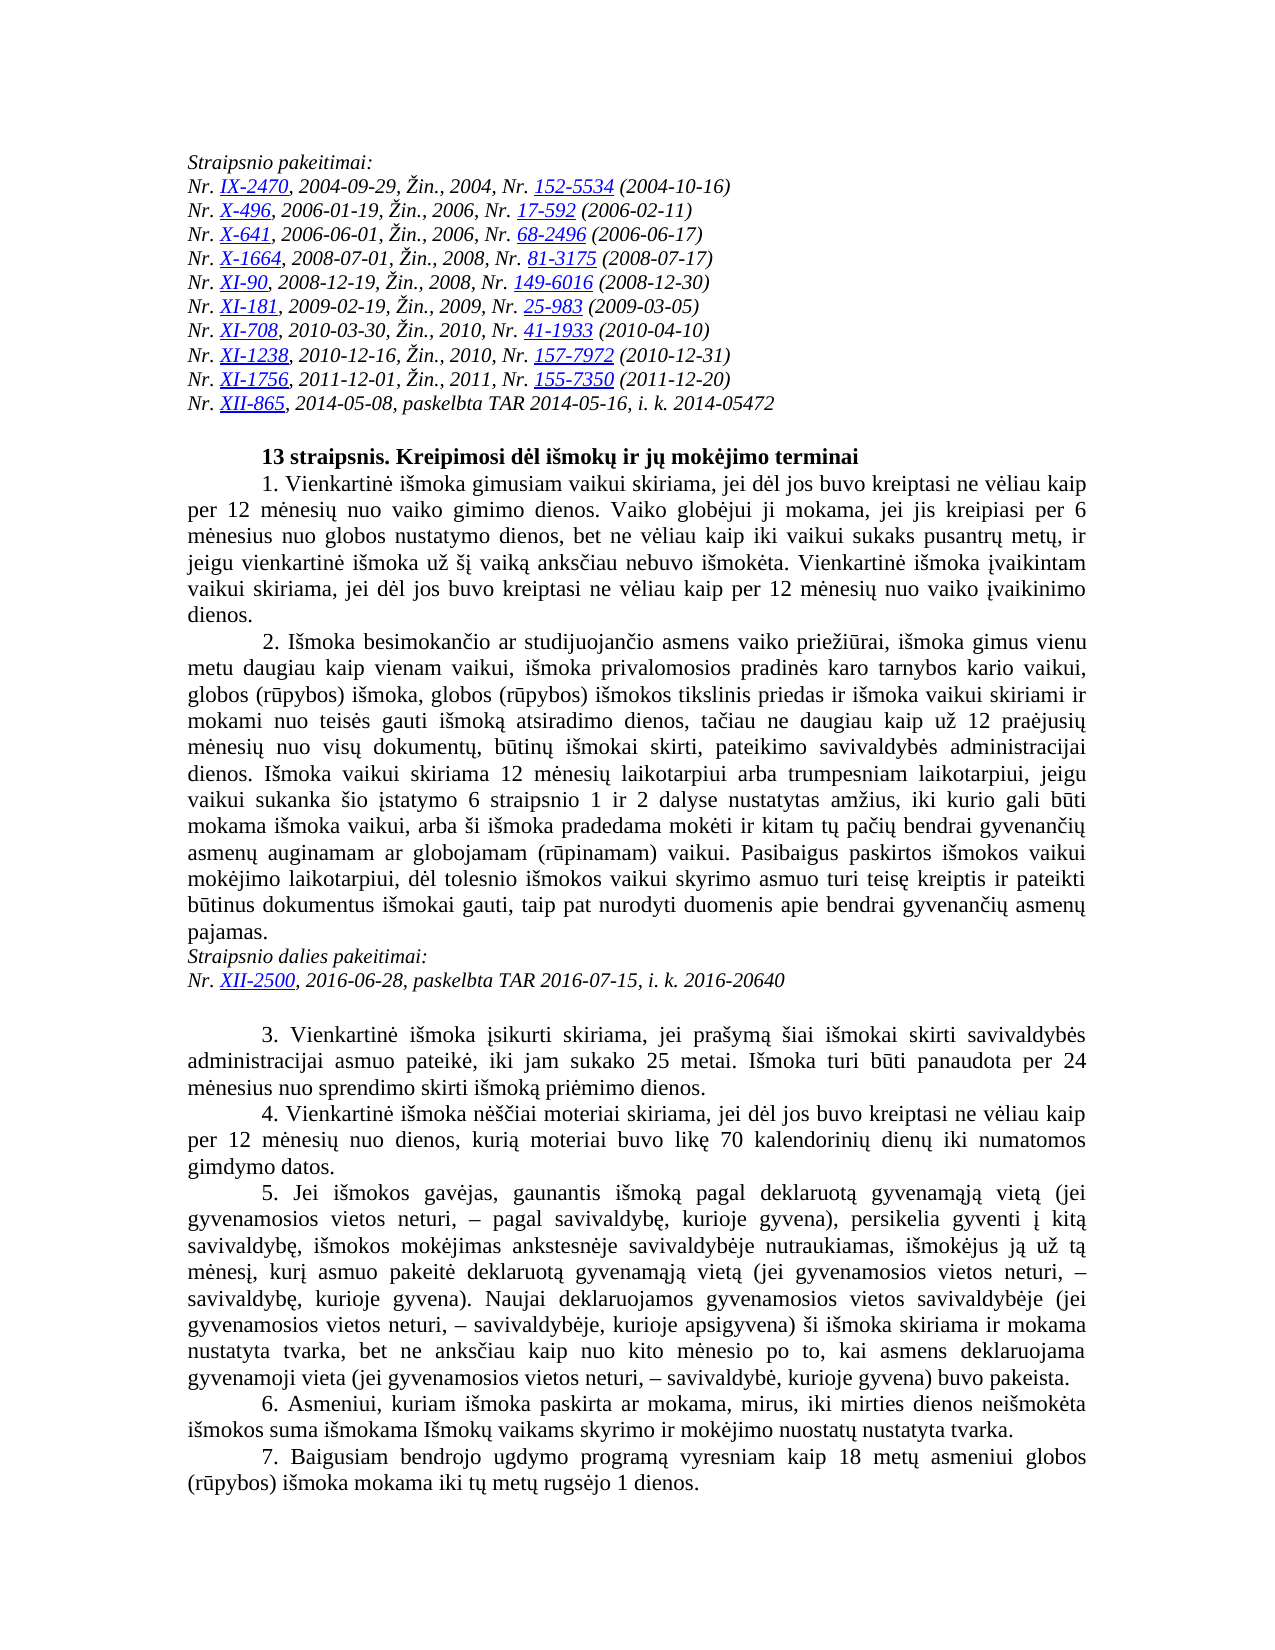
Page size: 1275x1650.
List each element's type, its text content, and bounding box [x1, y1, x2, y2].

text Nr. XI-708, 2010-03-30, Žin., 2010, Nr. 41-1933 (2010-04-10) [187, 318, 1087, 342]
text Straipsnio dalies pakeitimai: [187, 944, 1087, 968]
text 6. Asmeniui, kuriam išmoka paskirta ar mokama, mirus, iki mirties dienos neišmokėta išmokos suma išmokama Išmokų vaikams skyrimo ir mokėjimo nuostatų nustatyta tvarka. [187, 1390, 1087, 1443]
text Nr. XII-2500, 2016-06-28, paskelbta TAR 2016-07-15, i. k. 2016-20640 [187, 968, 1087, 992]
text Nr. XI-90, 2008-12-19, Žin., 2008, Nr. 149-6016 (2008-12-30) [187, 270, 1087, 294]
text Nr. XI-1756, 2011-12-01, Žin., 2011, Nr. 155-7350 (2011-12-20) [187, 367, 1087, 391]
text 5. Jei išmokos gavėjas, gaunantis išmoką pagal deklaruotą gyvenamąją vietą (jei gyvenamosios vietos neturi, – pagal savivaldybę, kurioje gyvena), persikelia gyventi į kitą savivaldybę, išmokos mokėjimas ankstesnėje savivaldybėje nutraukiamas, išmokėjus ją už tą mėnesį, kurį asmuo pakeitė deklaruotą gyvenamąją vietą (jei gyvenamosios vietos neturi, – savivaldybę, kurioje gyvena). Naujai deklaruojamos gyvenamosios vietos savivaldybėje (jei gyvenamosios vietos neturi, – savivaldybėje, kurioje apsigyvena) ši išmoka skiriama ir mokama nustatyta tvarka, bet ne anksčiau kaip nuo kito mėnesio po to, kai asmens deklaruojama gyvenamoji vieta (jei gyvenamosios vietos neturi, – savivaldybė, kurioje gyvena) buvo pakeista. [187, 1179, 1087, 1390]
text 2. Išmoka besimokančio ar studijuojančio asmens vaiko priežiūrai, išmoka gimus vienu metu daugiau kaip vienam vaikui, išmoka privalomosios pradinės karo tarnybos kario vaikui, globos (rūpybos) išmoka, globos (rūpybos) išmokos tikslinis priedas ir išmoka vaikui skiriami ir mokami nuo teisės gauti išmoką atsiradimo dienos, tačiau ne daugiau kaip už 12 praėjusių mėnesių nuo visų dokumentų, būtinų išmokai skirti, pateikimo savivaldybės administracijai dienos. Išmoka vaikui skiriama 12 mėnesių laikotarpiui arba trumpesniam laikotarpiui, jeigu vaikui sukanka šio įstatymo 6 straipsnio 1 ir 2 dalyse nustatytas amžius, iki kurio gali būti mokama išmoka vaikui, arba ši išmoka pradedama mokėti ir kitam tų pačių bendrai gyvenančių asmenų auginamam ar globojamam (rūpinamam) vaikui. Pasibaigus paskirtos išmokos vaikui mokėjimo laikotarpiui, dėl tolesnio išmokos vaikui skyrimo asmuo turi teisę kreiptis ir pateikti būtinus dokumentus išmokai gauti, taip pat nurodyti duomenis apie bendrai gyvenančių asmenų pajamas. [187, 628, 1087, 944]
text Nr. XI-181, 2009-02-19, Žin., 2009, Nr. 25-983 (2009-03-05) [187, 294, 1087, 318]
text Nr. IX-2470, 2004-09-29, Žin., 2004, Nr. 152-5534 (2004-10-16) [187, 174, 1087, 198]
text 4. Vienkartinė išmoka nėščiai moteriai skiriama, jei dėl jos buvo kreiptasi ne vėliau kaip per 12 mėnesių nuo dienos, kurią moteriai buvo likę 70 kalendorinių dienų iki numatomos gimdymo datos. [187, 1100, 1087, 1179]
text 7. Baigusiam bendrojo ugdymo programą vyresniam kaip 18 metų asmeniui globos (rūpybos) išmoka mokama iki tų metų rugsėjo 1 dienos. [187, 1443, 1087, 1495]
text Nr. X-641, 2006-06-01, Žin., 2006, Nr. 68-2496 (2006-06-17) [187, 222, 1087, 246]
text Nr. XII-865, 2014-05-08, paskelbta TAR 2014-05-16, i. k. 2014-05472 [187, 391, 1087, 415]
text 3. Vienkartinė išmoka įsikurti skiriama, jei prašymą šiai išmokai skirti savivaldybės administracijai asmuo pateikė, iki jam sukako 25 metai. Išmoka turi būti panaudota per 24 mėnesius nuo sprendimo skirti išmoką priėmimo dienos. [187, 1021, 1087, 1100]
text Nr. X-1664, 2008-07-01, Žin., 2008, Nr. 81-3175 (2008-07-17) [187, 246, 1087, 270]
text 1. Vienkartinė išmoka gimusiam vaikui skiriama, jei dėl jos buvo kreiptasi ne vėliau kaip per 12 mėnesių nuo vaiko gimimo dienos. Vaiko globėjui ji mokama, jei jis kreipiasi per 6 mėnesius nuo globos nustatymo dienos, bet ne vėliau kaip iki vaikui sukaks pusantrų metų, ir jeigu vienkartinė išmoka už šį vaiką anksčiau nebuvo išmokėta. Vienkartinė išmoka įvaikintam vaikui skiriama, jei dėl jos buvo kreiptasi ne vėliau kaip per 12 mėnesių nuo vaiko įvaikinimo dienos. [187, 470, 1087, 628]
text Straipsnio pakeitimai: [187, 150, 1087, 174]
text Nr. XI-1238, 2010-12-16, Žin., 2010, Nr. 157-7972 (2010-12-31) [187, 342, 1087, 367]
text Nr. X-496, 2006-01-19, Žin., 2006, Nr. 17-592 (2006-02-11) [187, 198, 1087, 222]
text 13 straipsnis. Kreipimosi dėl išmokų ir jų mokėjimo terminai [187, 443, 1087, 470]
